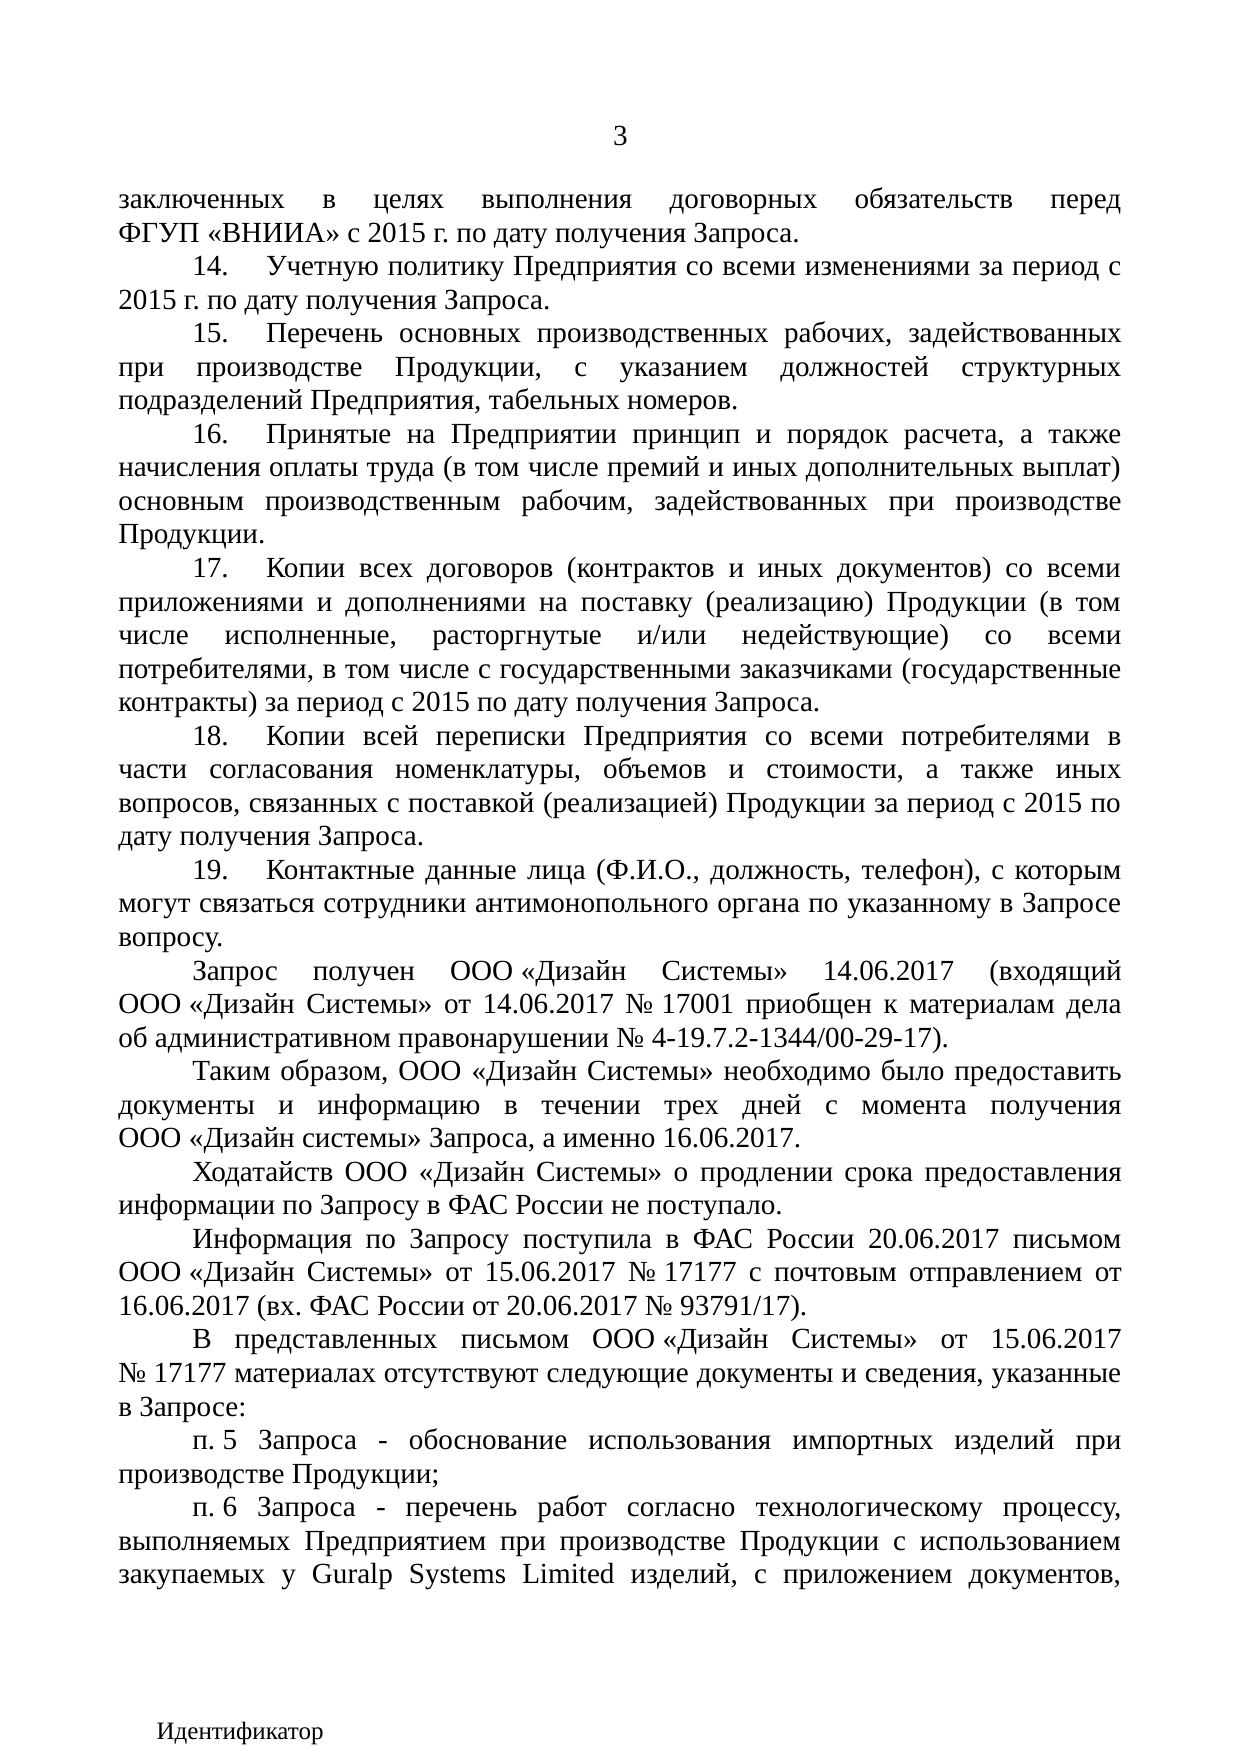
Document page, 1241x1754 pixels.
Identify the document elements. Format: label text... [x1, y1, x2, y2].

list Принятые на Предприятии принцип и порядок расчета, а также начисления оплаты труда (в том числе премий и иных дополнительных выплат) основным производственным рабочим, задействованных при производстве Продукции. [118, 416, 1122, 550]
text В представленных письмом ООО «Дизайн Системы» от 15.06.2017 № 17177 материалах отсутствуют следующие документы и сведения, указанные в Запросе: [118, 1322, 1122, 1422]
text Запрос получен ООО «Дизайн Системы» 14.06.2017 (входящий ООО «Дизайн Системы» от 14.06.2017 № 17001 приобщен к материалам дела об административном правонарушении № 4-19.7.2-1344/00-29-17). [118, 953, 1122, 1053]
text Информация по Запросу поступила в ФАС России 20.06.2017 письмом ООО «Дизайн Системы» от 15.06.2017 № 17177 с почтовым отправлением от 16.06.2017 (вх. ФАС России от 20.06.2017 № 93791/17). [118, 1221, 1122, 1322]
text п. 6 Запроса - перечень работ согласно технологическому процессу, выполняемых Предприятием при производстве Продукции с использованием закупаемых у Guralp Systems Limited изделий, с приложением документов, [118, 1489, 1122, 1590]
list заключенных в целях выполнения договорных обязательств перед ФГУП «ВНИИА» с 2015 г. по дату получения Запроса. [118, 181, 1122, 248]
list Копии всей переписки Предприятия со всеми потребителями в части согласования номенклатуры, объемов и стоимости, а также иных вопросов, связанных с поставкой (реализацией) Продукции за период с 2015 по дату получения Запроса. [118, 718, 1122, 852]
list Контактные данные лица (Ф.И.О., должность, телефон), с которым могут связаться сотрудники антимонопольного органа по указанному в Запросе вопросу. [118, 852, 1122, 953]
text Ходатайств ООО «Дизайн Системы» о продлении срока предоставления информации по Запросу в ФАС России не поступало. [118, 1154, 1122, 1221]
text Таким образом, ООО «Дизайн Системы» необходимо было предоставить документы и информацию в течении трех дней с момента получения ООО «Дизайн системы» Запроса, а именно 16.06.2017. [118, 1053, 1122, 1154]
list Копии всех договоров (контрактов и иных документов) со всеми приложениями и дополнениями на поставку (реализацию) Продукции (в том числе исполненные, расторгнутые и/или недействующие) со всеми потребителями, в том числе с государственными заказчиками (государственные контракты) за период с 2015 по дату получения Запроса. [118, 550, 1122, 718]
text п. 5 Запроса - обоснование использования импортных изделий при производстве Продукции; [118, 1422, 1122, 1489]
list Перечень основных производственных рабочих, задействованных при производстве Продукции, с указанием должностей структурных подразделений Предприятия, табельных номеров. [118, 315, 1122, 416]
list Учетную политику Предприятия со всеми изменениями за период с 2015 г. по дату получения Запроса. [118, 248, 1122, 315]
